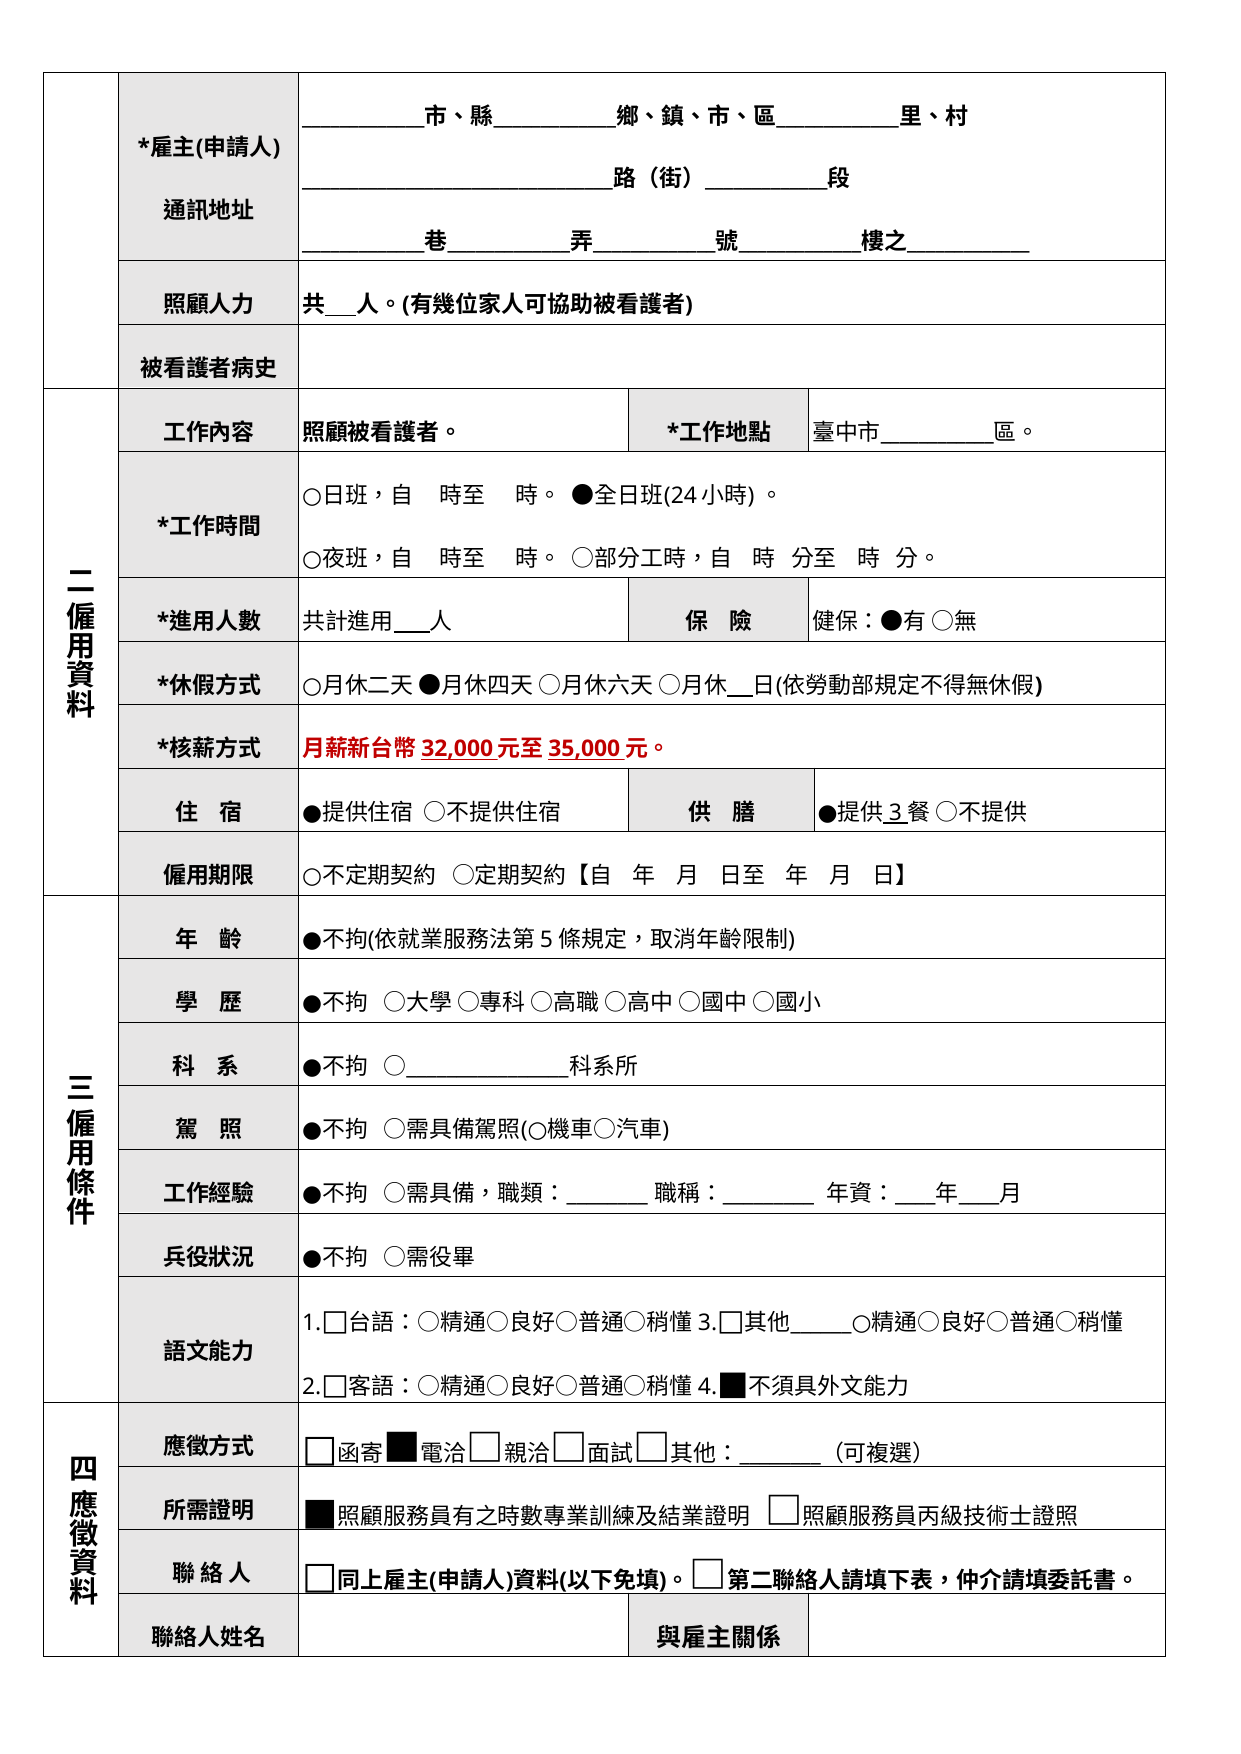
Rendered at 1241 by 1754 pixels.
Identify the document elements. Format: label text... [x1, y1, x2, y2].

table_cell _____________市、縣_____________鄉、鎮、市、區_____________里、村 _________________________________路（街）_____________段 _____________巷_____________弄_____________號_____________樓之_____________ [299, 73, 1165, 260]
table_cell *雇主(申請人) 通訊地址 [119, 73, 298, 260]
table_cell [299, 1594, 628, 1656]
table_cell 供 膳 [629, 769, 814, 831]
table_cell ●不拘 ○________________科系所 [299, 1023, 1165, 1085]
table_cell 與雇主關係 [629, 1594, 808, 1656]
table_cell 兵役狀況 [119, 1214, 298, 1276]
table_cell 二 僱用資料 [44, 389, 118, 895]
table_cell [299, 325, 1165, 387]
table_cell 健保：●有 ○無 [809, 578, 1165, 641]
table_cell 工作內容 [119, 389, 298, 451]
table_cell 照顧被看護者。 [299, 389, 628, 451]
table_cell 聯 絡 人 [119, 1530, 298, 1593]
table_cell *進用人數 [119, 578, 298, 641]
table_cell ■照顧服務員有之時數專業訓練及結業證明 □照顧服務員丙級技術士證照 [299, 1467, 1165, 1529]
table_cell 住 宿 [119, 769, 298, 831]
table_cell 三 僱用條件 [44, 896, 118, 1402]
table_cell ●提供住宿 ○不提供住宿 [299, 769, 628, 831]
table_cell 工作經驗 [119, 1150, 298, 1212]
table_cell *休假方式 [119, 642, 298, 704]
table_cell 語文能力 [119, 1277, 298, 1402]
table_cell [809, 1594, 1165, 1656]
table_cell ●提供 3 餐 ○不提供 [815, 769, 1165, 831]
table_cell 共計進用 人 [299, 578, 628, 641]
table_cell 月薪新台幣32,000元至35,000元。 [299, 705, 1165, 768]
table_cell 四 應徵資料 [44, 1403, 118, 1656]
table_cell ●不拘 ○需具備，職類：________ 職稱：_________ 年資：____年____月 [299, 1150, 1165, 1212]
table_cell ●不拘 ○需役畢 [299, 1214, 1165, 1276]
table_cell 學 歷 [119, 959, 298, 1022]
table_cell 年 齡 [119, 896, 298, 958]
table_cell 僱用期限 [119, 832, 298, 895]
table_cell ○日班，自 時至 時。 ●全日班(24小時) 。 ○夜班，自 時至 時。 ○部分工時，自 時 分至 時 分。 [299, 452, 1165, 577]
table_cell 駕 照 [119, 1086, 298, 1149]
table_cell *工作時間 [119, 452, 298, 577]
table_header [44, 73, 118, 387]
table_cell 被看護者病史 [119, 325, 298, 387]
table_cell 臺中市____________區。 [809, 389, 1165, 451]
table_cell 應徵方式 [119, 1403, 298, 1466]
table_cell 保 險 [629, 578, 808, 641]
table_cell 共 人。(有幾位家人可協助被看護者) [299, 261, 1165, 324]
table_cell ○不定期契約 ○定期契約【自 年 月 日至 年 月 日】 [299, 832, 1165, 895]
table_cell *核薪方式 [119, 705, 298, 768]
table_cell ●不拘 ○大學 ○專科 ○高職 ○高中 ○國中 ○國小 [299, 959, 1165, 1022]
table_cell □同上雇主(申請人)資料(以下免填)。□第二聯絡人請填下表，仲介請填委託書。 [299, 1530, 1165, 1593]
table_cell 照顧人力 [119, 261, 298, 324]
table_cell 1.□台語：○精通○良好○普通○稍懂 3.□其他______○精通○良好○普通○稍懂 2.□客語：○精通○良好○普通○稍懂 4.■不須具外文能力 [299, 1277, 1165, 1402]
table_cell ●不拘 ○需具備駕照(○機車○汽車) [299, 1086, 1165, 1149]
table_cell 科 系 [119, 1023, 298, 1085]
table_cell *工作地點 [629, 389, 808, 451]
table_cell ●不拘(依就業服務法第5 條規定，取消年齡限制) [299, 896, 1165, 958]
table_cell □函寄■電洽□親洽□面試□其他：________（可複選） [299, 1403, 1165, 1466]
table_cell 所需證明 [119, 1467, 298, 1529]
table_cell 聯絡人姓名 [119, 1594, 298, 1656]
table_cell ○月休二天 ●月休四天 ○月休六天 ○月休 日(依勞動部規定不得無休假) [299, 642, 1165, 704]
